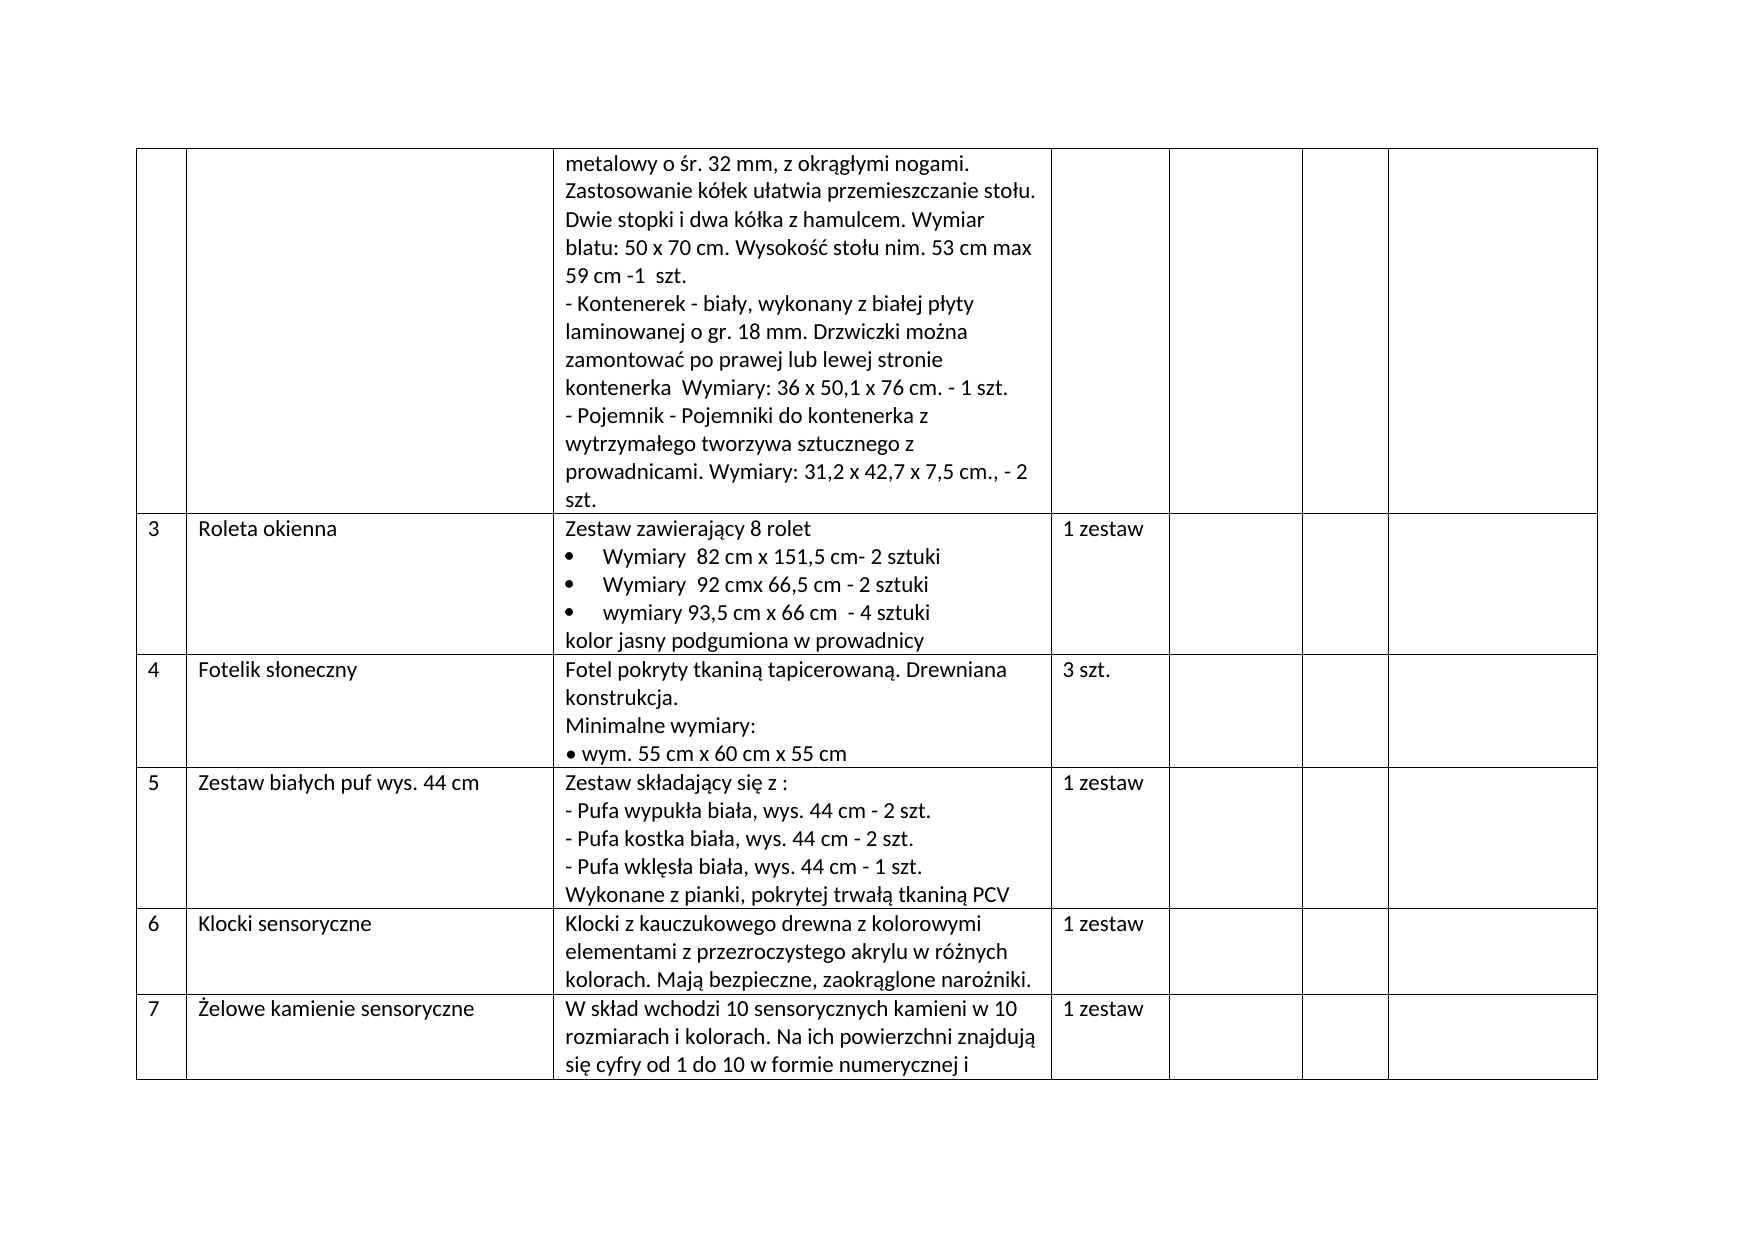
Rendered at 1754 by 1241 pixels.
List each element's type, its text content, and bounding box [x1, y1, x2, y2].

table_cell Zestaw białych puf wys. 44 cm [187, 768, 553, 908]
table_cell 1 zestaw [1052, 768, 1169, 908]
table_cell [1303, 995, 1388, 1078]
table_cell [1170, 655, 1302, 767]
table_cell [1303, 909, 1388, 993]
table_cell [137, 149, 186, 513]
table_cell [1389, 909, 1597, 993]
table_cell 6 [137, 909, 186, 993]
table_cell [1170, 909, 1302, 993]
table_cell Zestaw zawierający 8 rolet Wymiary 82 cm x 151,5 cm- 2 sztuki Wymiary 92 cmx 66,5 cm - 2 sztuki wymiary 93,5 cm x 66 cm - 4 sztuki kolor jasny podgumiona w prowadnicy [554, 514, 1051, 654]
table_cell Żelowe kamienie sensoryczne [187, 995, 553, 1078]
table_cell [1389, 995, 1597, 1078]
table_cell 7 [137, 995, 186, 1078]
table_cell Fotelik słoneczny [187, 655, 553, 767]
table_cell Roleta okienna [187, 514, 553, 654]
table_cell [1170, 149, 1302, 513]
table_cell [1389, 149, 1597, 513]
table_cell Klocki z kauczukowego drewna z kolorowymi elementami z przezroczystego akrylu w różnych kolorach. Mają bezpieczne, zaokrąglone narożniki. [554, 909, 1051, 993]
table_cell [1389, 655, 1597, 767]
table_cell W skład wchodzi 10 sensorycznych kamieni w 10 rozmiarach i kolorach. Na ich powierzchni znajdują się cyfry od 1 do 10 w formie numerycznej i [554, 995, 1051, 1078]
table_cell Zestaw składający się z : - Pufa wypukła biała, wys. 44 cm - 2 szt. - Pufa kostka biała, wys. 44 cm - 2 szt. - Pufa wklęsła biała, wys. 44 cm - 1 szt. Wykonane z pianki, pokrytej trwałą tkaniną PCV [554, 768, 1051, 908]
table_cell 3 szt. [1052, 655, 1169, 767]
table_cell 1 zestaw [1052, 995, 1169, 1078]
table_cell [1303, 655, 1388, 767]
table_cell metalowy o śr. 32 mm, z okrągłymi nogami. Zastosowanie kółek ułatwia przemieszczanie stołu. Dwie stopki i dwa kółka z hamulcem. Wymiar blatu: 50 x 70 cm. Wysokość stołu nim. 53 cm max 59 cm -1 szt. - Kontenerek - biały, wykonany z białej płyty laminowanej o gr. 18 mm. Drzwiczki można zamontować po prawej lub lewej stronie kontenerka Wymiary: 36 x 50,1 x 76 cm. - 1 szt. - Pojemnik - Pojemniki do kontenerka z wytrzymałego tworzywa sztucznego z prowadnicami. Wymiary: 31,2 x 42,7 x 7,5 cm., - 2 szt. [554, 149, 1051, 513]
table_cell [187, 149, 553, 513]
table_cell [1170, 995, 1302, 1078]
table_cell [1389, 768, 1597, 908]
table_cell 5 [137, 768, 186, 908]
table_cell [1052, 149, 1169, 513]
table_cell 3 [137, 514, 186, 654]
table_cell 4 [137, 655, 186, 767]
table_cell [1389, 514, 1597, 654]
table_cell [1170, 514, 1302, 654]
table_cell [1303, 768, 1388, 908]
table_cell 1 zestaw [1052, 909, 1169, 993]
table_cell [1303, 149, 1388, 513]
table_cell [1303, 514, 1388, 654]
table_cell Fotel pokryty tkaniną tapicerowaną. Drewniana konstrukcja. Minimalne wymiary: • wym. 55 cm x 60 cm x 55 cm [554, 655, 1051, 767]
table_cell 1 zestaw [1052, 514, 1169, 654]
table_cell Klocki sensoryczne [187, 909, 553, 993]
table_cell [1170, 768, 1302, 908]
